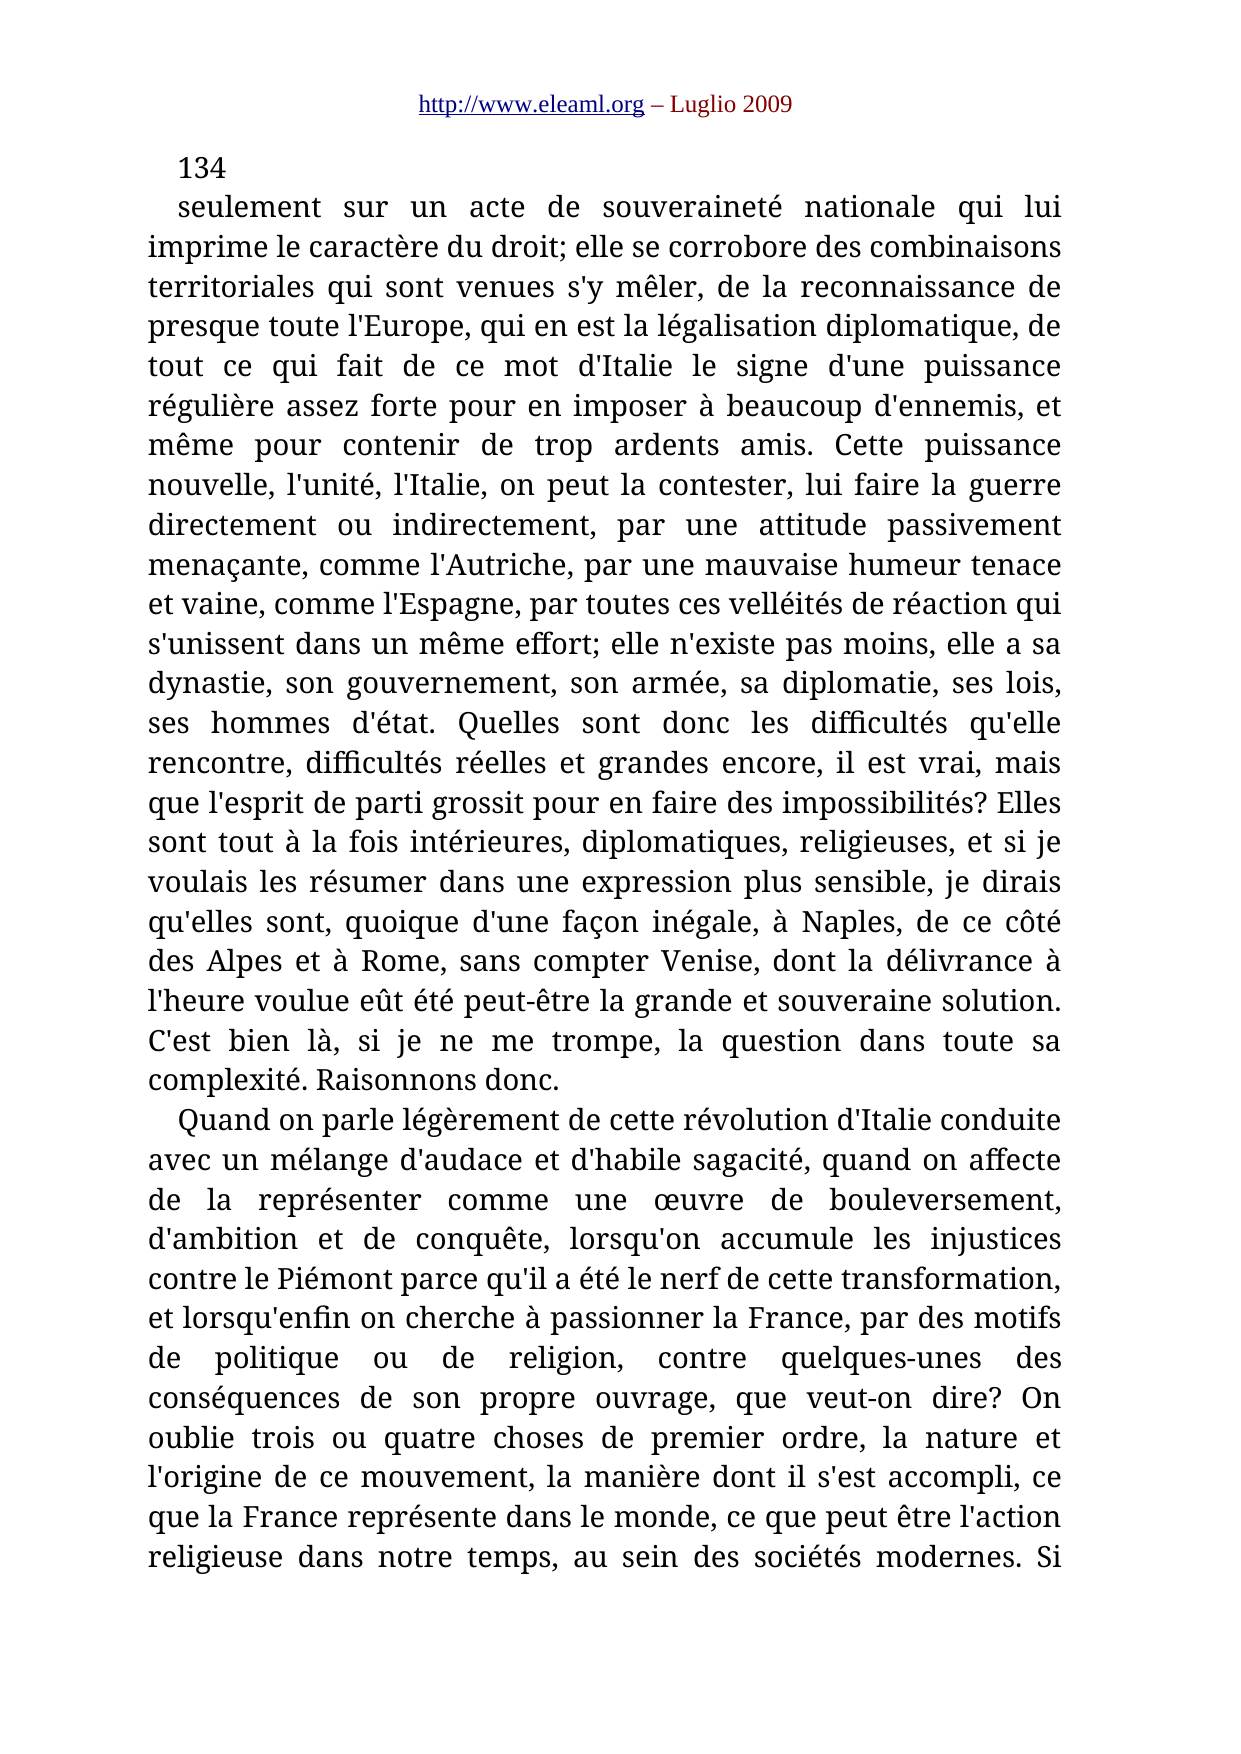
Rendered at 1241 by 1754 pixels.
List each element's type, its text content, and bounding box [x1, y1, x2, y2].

text Quand on parle légèrement de cette révolution d'Italie conduite avec un mélange d'audace et d'habile sagacité, quand on affecte de la représenter comme une œuvre de bouleversement, d'ambition et de conquête, lorsqu'on accumule les injustices contre le Piémont parce qu'il a été le nerf de cette transformation, et lorsqu'enfin on cherche à passionner la France, par des motifs de politique ou de religion, contre quelques-unes des conséquences de son propre ouvrage, que veut-on dire? On oublie trois ou quatre choses de premier ordre, la nature et l'origine de ce mouvement, la manière dont il s'est accompli, ce que la France représente dans le monde, ce que peut être l'action religieuse dans notre temps, au sein des sociétés modernes. Si [148, 1099, 1063, 1576]
text seulement sur un acte de souveraineté nationale qui lui imprime le caractère du droit; elle se corrobore des combinaisons territoriales qui sont venues s'y mêler, de la reconnaissance de presque toute l'Europe, qui en est la légalisation diplomatique, de tout ce qui fait de ce mot d'Italie le signe d'une puissance régulière assez forte pour en imposer à beaucoup d'ennemis, et même pour contenir de trop ardents amis. Cette puissance nouvelle, l'unité, l'Italie, on peut la contester, lui faire la guerre directement ou indirectement, par une attitude passivement menaçante, comme l'Autriche, par une mauvaise humeur tenace et vaine, comme l'Espagne, par toutes ces velléités de réaction qui s'unissent dans un même effort; elle n'existe pas moins, elle a sa dynastie, son gouvernement, son armée, sa diplomatie, ses lois, ses hommes d'état. Quelles sont donc les difficultés qu'elle rencontre, difficultés réelles et grandes encore, il est vrai, mais que l'esprit de parti grossit pour en faire des impossibilités? Elles sont tout à la fois intérieures, diplomatiques, religieuses, et si je voulais les résumer dans une expression plus sensible, je dirais qu'elles sont, quoique d'une façon inégale, à Naples, de ce côté des Alpes et à Rome, sans compter Venise, dont la délivrance à l'heure voulue eût été peut-être la grande et souveraine solution. C'est bien là, si je ne me trompe, la question dans toute sa complexité. Raisonnons donc. [148, 187, 1063, 1099]
text 134 [148, 147, 1063, 187]
